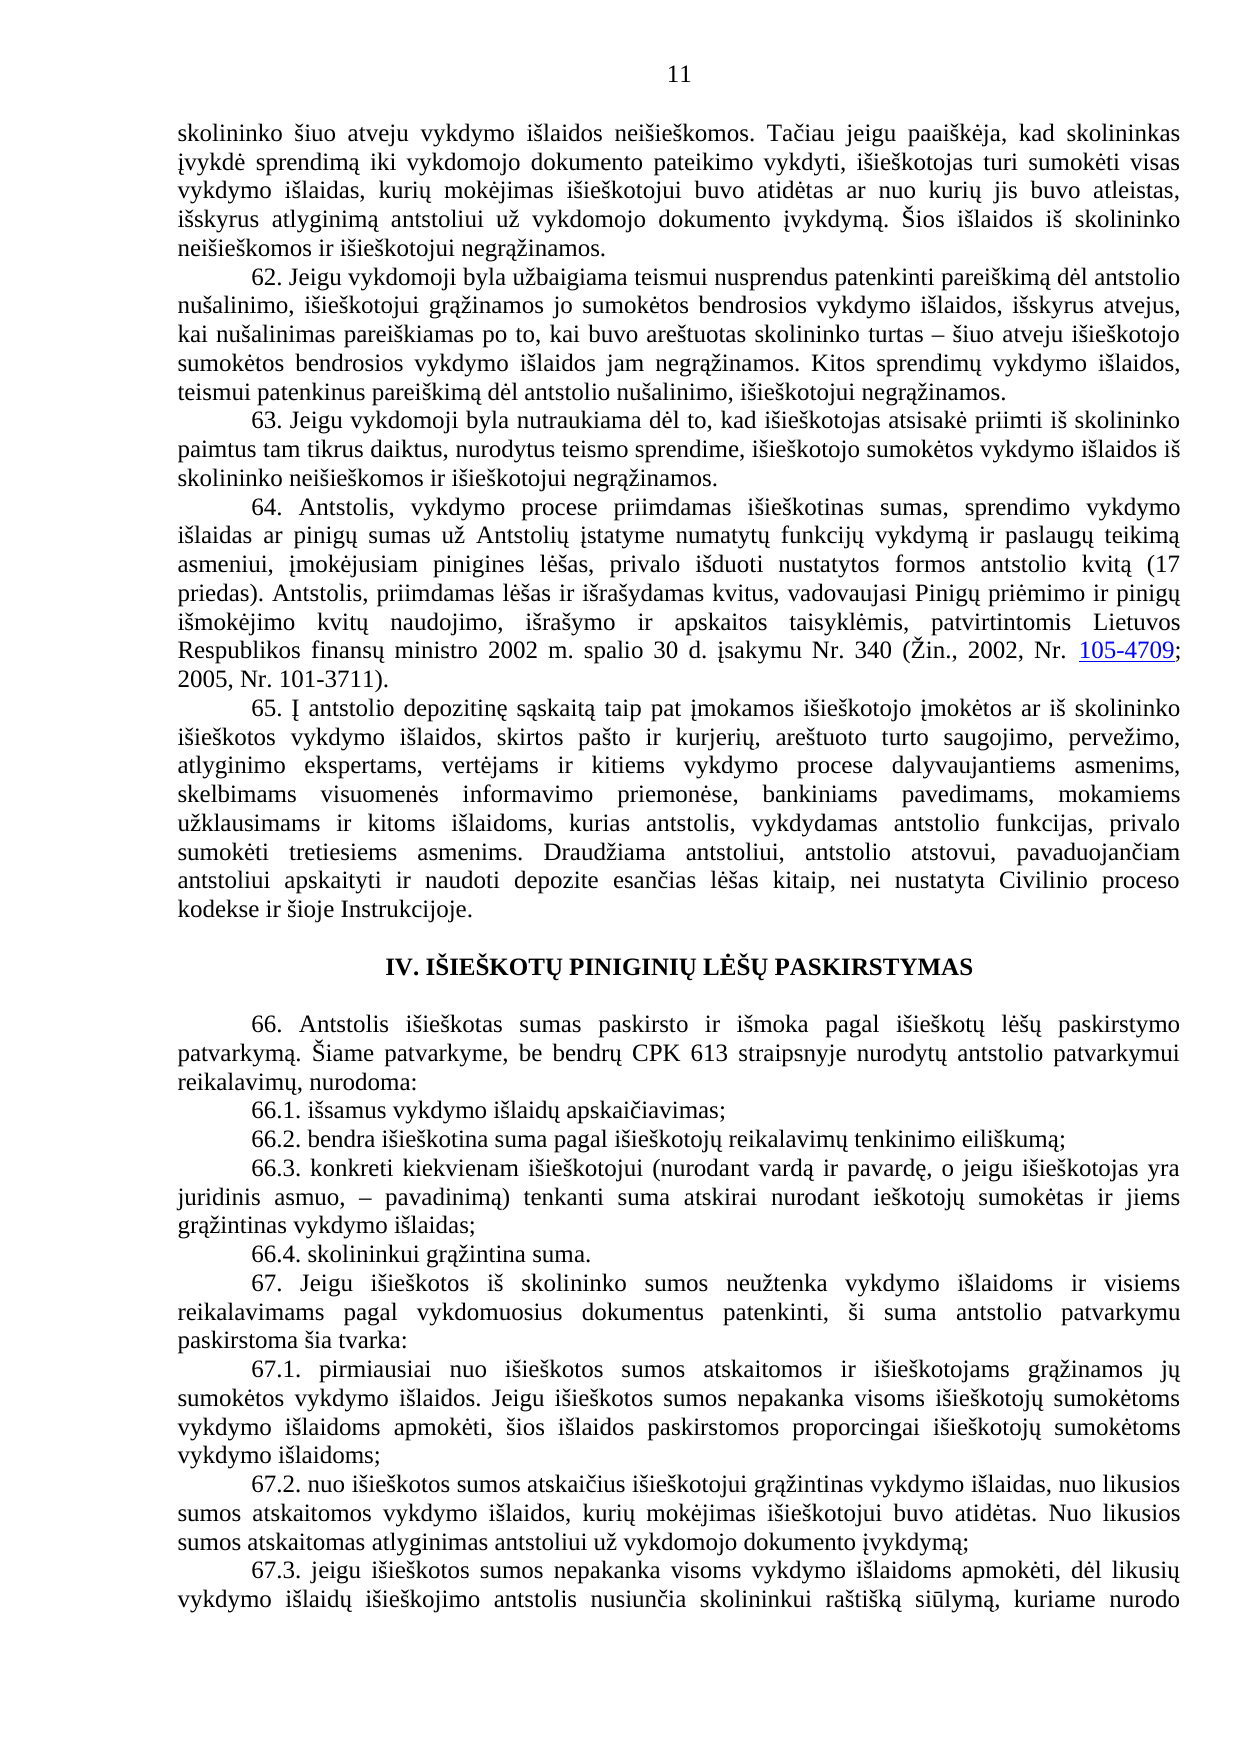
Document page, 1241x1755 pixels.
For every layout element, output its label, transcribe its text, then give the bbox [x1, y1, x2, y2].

text 67.3. jeigu išieškotos sumos nepakanka visoms vykdymo išlaidoms apmokėti, dėl likusių vykdymo išlaidų išieškojimo antstolis nusiunčia skolininkui raštišką siūlymą, kuriame nurodo [177, 1556, 1181, 1613]
text 66. Antstolis išieškotas sumas paskirsto ir išmoka pagal išieškotų lėšų paskirstymo patvarkymą. Šiame patvarkyme, be bendrų CPK 613 straipsnyje nurodytų antstolio patvarkymui reikalavimų, nurodoma: [177, 1009, 1181, 1096]
text 67.2. nuo išieškotos sumos atskaičius išieškotojui grąžintinas vykdymo išlaidas, nuo likusios sumos atskaitomos vykdymo išlaidos, kurių mokėjimas išieškotojui buvo atidėtas. Nuo likusios sumos atskaitomas atlyginimas antstoliui už vykdomojo dokumento įvykdymą; [177, 1469, 1181, 1556]
text 67. Jeigu išieškotos iš skolininko sumos neužtenka vykdymo išlaidoms ir visiems reikalavimams pagal vykdomuosius dokumentus patenkinti, ši suma antstolio patvarkymu paskirstoma šia tvarka: [177, 1268, 1181, 1354]
text 65. Į antstolio depozitinę sąskaitą taip pat įmokamos išieškotojo įmokėtos ar iš skolininko išieškotos vykdymo išlaidos, skirtos pašto ir kurjerių, areštuoto turto saugojimo, pervežimo, atlyginimo ekspertams, vertėjams ir kitiems vykdymo procese dalyvaujantiems asmenims, skelbimams visuomenės informavimo priemonėse, bankiniams pavedimams, mokamiems užklausimams ir kitoms išlaidoms, kurias antstolis, vykdydamas antstolio funkcijas, privalo sumokėti tretiesiems asmenims. Draudžiama antstoliui, antstolio atstovui, pavaduojančiam antstoliui apskaityti ir naudoti depozite esančias lėšas kitaip, nei nustatyta Civilinio proceso kodekse ir šioje Instrukcijoje. [177, 693, 1181, 923]
text skolininko šiuo atveju vykdymo išlaidos neišieškomos. Tačiau jeigu paaiškėja, kad skolininkas įvykdė sprendimą iki vykdomojo dokumento pateikimo vykdyti, išieškotojas turi sumokėti visas vykdymo išlaidas, kurių mokėjimas išieškotojui buvo atidėtas ar nuo kurių jis buvo atleistas, išskyrus atlyginimą antstoliui už vykdomojo dokumento įvykdymą. Šios išlaidos iš skolininko neišieškomos ir išieškotojui negrąžinamos. [177, 118, 1181, 262]
text 66.1. išsamus vykdymo išlaidų apskaičiavimas; [177, 1096, 1181, 1124]
text IV. IŠIEŠKOTŲ PINIGINIŲ LĖŠŲ PASKIRSTYMAS [177, 952, 1181, 981]
text 64. Antstolis, vykdymo procese priimdamas išieškotinas sumas, sprendimo vykdymo išlaidas ar pinigų sumas už Antstolių įstatyme numatytų funkcijų vykdymą ir paslaugų teikimą asmeniui, įmokėjusiam pinigines lėšas, privalo išduoti nustatytos formos antstolio kvitą (17 priedas). Antstolis, priimdamas lėšas ir išrašydamas kvitus, vadovaujasi Pinigų priėmimo ir pinigų išmokėjimo kvitų naudojimo, išrašymo ir apskaitos taisyklėmis, patvirtintomis Lietuvos Respublikos finansų ministro 2002 m. spalio 30 d. įsakymu Nr. 340 (Žin., 2002, Nr. 105-4709; 2005, Nr. 101-3711). [177, 492, 1181, 693]
text 66.3. konkreti kiekvienam išieškotojui (nurodant vardą ir pavardę, o jeigu išieškotojas yra juridinis asmuo, – pavadinimą) tenkanti suma atskirai nurodant ieškotojų sumokėtas ir jiems grąžintinas vykdymo išlaidas; [177, 1153, 1181, 1239]
text 62. Jeigu vykdomoji byla užbaigiama teismui nusprendus patenkinti pareiškimą dėl antstolio nušalinimo, išieškotojui grąžinamos jo sumokėtos bendrosios vykdymo išlaidos, išskyrus atvejus, kai nušalinimas pareiškiamas po to, kai buvo areštuotas skolininko turtas – šiuo atveju išieškotojo sumokėtos bendrosios vykdymo išlaidos jam negrąžinamos. Kitos sprendimų vykdymo išlaidos, teismui patenkinus pareiškimą dėl antstolio nušalinimo, išieškotojui negrąžinamos. [177, 262, 1181, 406]
text 67.1. pirmiausiai nuo išieškotos sumos atskaitomos ir išieškotojams grąžinamos jų sumokėtos vykdymo išlaidos. Jeigu išieškotos sumos nepakanka visoms išieškotojų sumokėtoms vykdymo išlaidoms apmokėti, šios išlaidos paskirstomos proporcingai išieškotojų sumokėtoms vykdymo išlaidoms; [177, 1354, 1181, 1469]
text 66.4. skolininkui grąžintina suma. [177, 1239, 1181, 1268]
text 66.2. bendra išieškotina suma pagal išieškotojų reikalavimų tenkinimo eiliškumą; [177, 1124, 1181, 1153]
text 63. Jeigu vykdomoji byla nutraukiama dėl to, kad išieškotojas atsisakė priimti iš skolininko paimtus tam tikrus daiktus, nurodytus teismo sprendime, išieškotojo sumokėtos vykdymo išlaidos iš skolininko neišieškomos ir išieškotojui negrąžinamos. [177, 406, 1181, 492]
